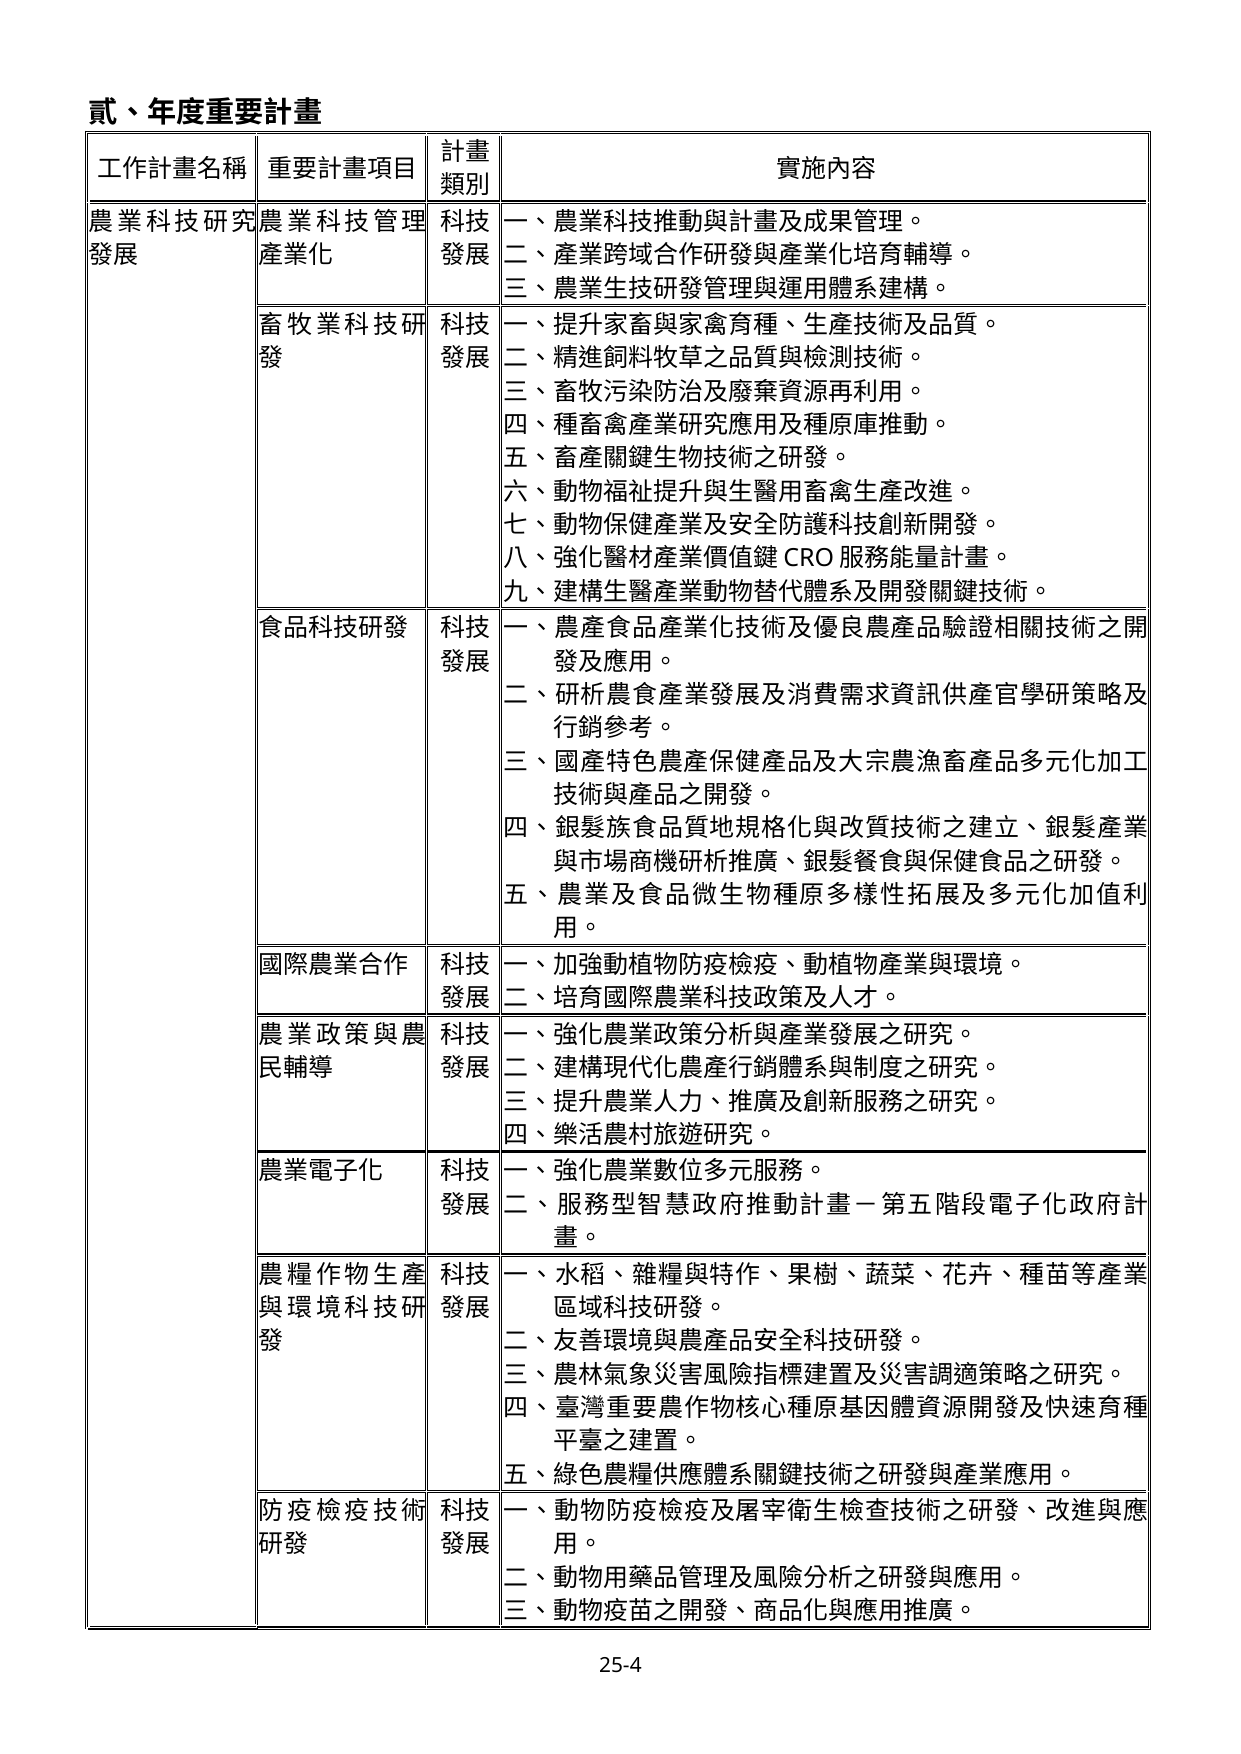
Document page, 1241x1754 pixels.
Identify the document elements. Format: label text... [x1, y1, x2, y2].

table_header 計畫類別 [427, 134, 501, 200]
text 貳、年度重要計畫 [89, 89, 1152, 131]
table_cell 科技發展 [428, 204, 499, 304]
table_cell 農業政策與農民輔導 [258, 1017, 425, 1150]
table_cell 科技發展 [428, 1017, 499, 1150]
table_cell 一、農業科技推動與計畫及成果管理。 二、產業跨域合作研發與產業化培育輔導。 三、農業生技研發管理與運用體系建構。 [502, 200, 1148, 304]
table_cell 一、農產食品產業化技術及優良農產品驗證相關技術之開發及應用。 二、研析農食產業發展及消費需求資訊供產官學研策略及行銷參考。 三、國產特色農產保健產品及大宗農漁畜產品多元化加工技術與產品之開發。 四、銀髮族食品質地規格化與改質技術之建立、銀髮產業與市場商機研析推廣、銀髮餐食與保健食品之研發。 五、農業及食品微生物種原多樣性拓展及多元化加值利用。 [501, 607, 1149, 943]
table_cell 農業科技研究發展 [88, 200, 256, 1626]
table_cell 科技發展 [428, 307, 499, 607]
table_header 實施內容 [501, 134, 1148, 200]
table_cell 農業電子化 [258, 1153, 425, 1253]
table_cell 一、提升家畜與家禽育種、生產技術及品質。 二、精進飼料牧草之品質與檢測技術。 三、畜牧污染防治及廢棄資源再利用。 四、種畜禽產業研究應用及種原庫推動。 五、畜產關鍵生物技術之研發。 六、動物福祉提升與生醫用畜禽生產改進。 七、動物保健產業及安全防護科技創新開發。 八、強化醫材產業價值鍵CRO服務能量計畫。 九、建構生醫產業動物替代體系及開發關鍵技術。 [501, 304, 1149, 607]
table_cell 科技發展 [428, 610, 499, 943]
table_cell 防疫檢疫技術研發 [256, 1493, 427, 1626]
table_cell 一、加強動植物防疫檢疫、動植物產業與環境。 二、培育國際農業科技政策及人才。 [502, 944, 1148, 1013]
table_cell 一、水稻、雜糧與特作、果樹、蔬菜、花卉、種苗等產業區域科技研發。 二、友善環境與農產品安全科技研發。 三、農林氣象災害風險指標建置及災害調適策略之研究。 四、臺灣重要農作物核心種原基因體資源開發及快速育種平臺之建置。 五、綠色農糧供應體系關鍵技術之研發與產業應用。 [502, 1253, 1148, 1490]
table_cell 一、強化農業數位多元服務。 二、服務型智慧政府推動計畫－第五階段電子化政府計畫。 [502, 1150, 1148, 1253]
table_cell 畜牧業科技研發 [258, 307, 425, 607]
table_cell 一、動物防疫檢疫及屠宰衛生檢查技術之研發、改進與應用。 二、動物用藥品管理及風險分析之研發與應用。 三、動物疫苗之開發、商品化與應用推廣。 [501, 1490, 1149, 1626]
table_cell 科技發展 [428, 947, 499, 1013]
table_header 工作計畫名稱 [88, 134, 256, 200]
table_cell 農業科技管理產業化 [258, 204, 425, 304]
table_cell 農糧作物生產與環境科技研發 [258, 1257, 425, 1490]
table_cell 國際農業合作 [258, 947, 425, 1013]
table_cell 科技發展 [427, 1493, 501, 1626]
table_cell 科技發展 [428, 1153, 499, 1253]
table_cell 科技發展 [428, 1257, 499, 1490]
table_header 重要計畫項目 [256, 134, 427, 200]
table_cell 一、強化農業政策分析與產業發展之研究。 二、建構現代化農產行銷體系與制度之研究。 三、提升農業人力、推廣及創新服務之研究。 四、樂活農村旅遊研究。 [502, 1013, 1148, 1150]
table_cell 食品科技研發 [258, 610, 425, 943]
